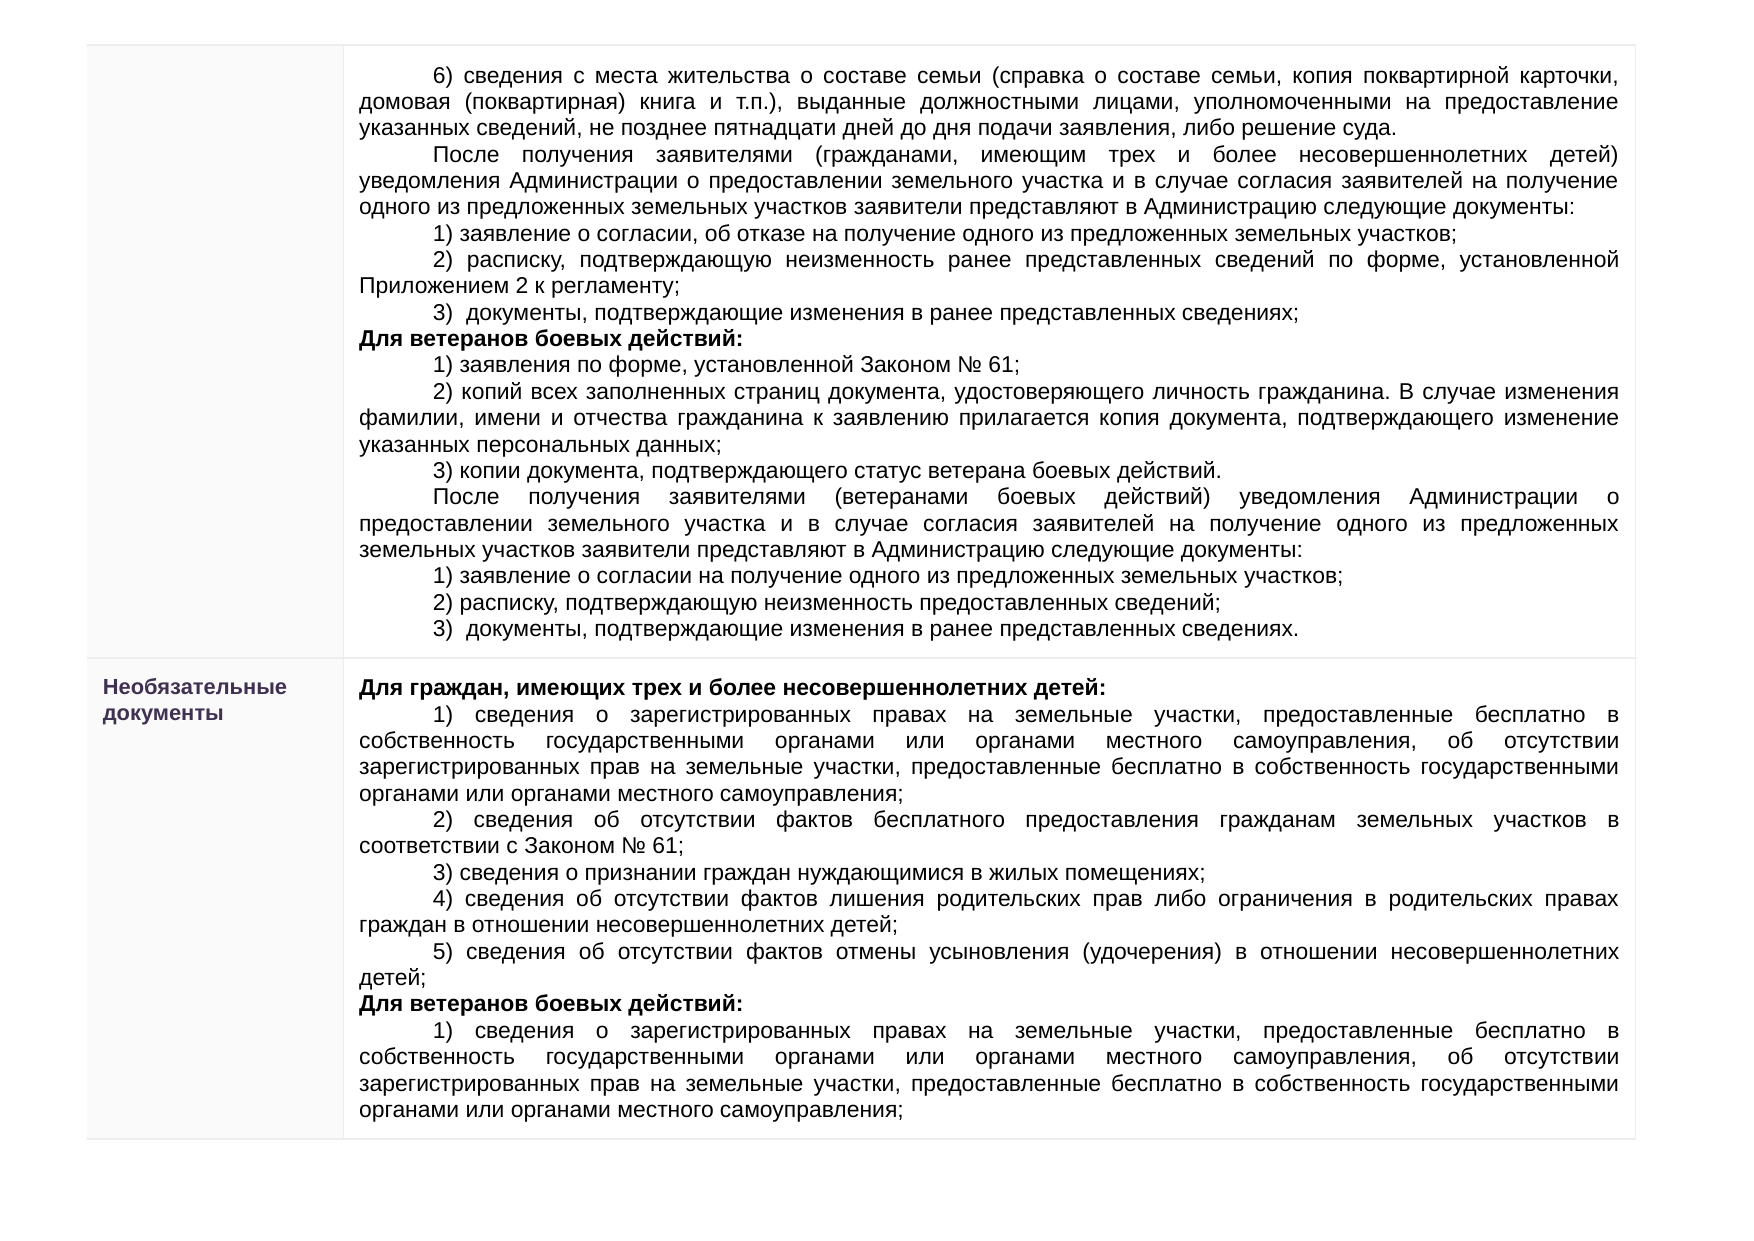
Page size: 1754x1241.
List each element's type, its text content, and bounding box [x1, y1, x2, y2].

table_cell Для граждан, имеющих трех и более несовершеннолетних детей: 1) сведения о зарегистрированных правах на земельные участки, предоставленные бесплатно в собственность государственными органами или органами местного самоуправления, об отсутствии зарегистрированных прав на земельные участки, предоставленные бесплатно в собственность государственными органами или органами местного самоуправления; 2) сведения об отсутствии фактов бесплатного предоставления гражданам земельных участков в соответствии с Законом № 61; 3) сведения о признании граждан нуждающимися в жилых помещениях; 4) сведения об отсутствии фактов лишения родительских прав либо ограничения в родительских правах граждан в отношении несовершеннолетних детей; 5) сведения об отсутствии фактов отмены усыновления (удочерения) в отношении несовершеннолетних детей; Для ветеранов боевых действий: 1) сведения о зарегистрированных правах на земельные участки, предоставленные бесплатно в собственность государственными органами или органами местного самоуправления, об отсутствии зарегистрированных прав на земельные участки, предоставленные бесплатно в собственность государственными органами или органами местного самоуправления; [344, 659, 1635, 1138]
table_cell 6) сведения с места жительства о составе семьи (справка о составе семьи, копия поквартирной карточки, домовая (поквартирная) книга и т.п.), выданные должностными лицами, уполномоченными на предоставление указанных сведений, не позднее пятнадцати дней до дня подачи заявления, либо решение суда. После получения заявителями (гражданами, имеющим трех и более несовершеннолетних детей) уведомления Администрации о предоставлении земельного участка и в случае согласия заявителей на получение одного из предложенных земельных участков заявители представляют в Администрацию следующие документы: 1) заявление о согласии, об отказе на получение одного из предложенных земельных участков; 2) расписку, подтверждающую неизменность ранее представленных сведений по форме, установленной Приложением 2 к регламенту; 3) документы, подтверждающие изменения в ранее представленных сведениях; Для ветеранов боевых действий: 1) заявления по форме, установленной Законом № 61; 2) копий всех заполненных страниц документа, удостоверяющего личность гражданина. В случае изменения фамилии, имени и отчества гражданина к заявлению прилагается копия документа, подтверждающего изменение указанных персональных данных; 3) копии документа, подтверждающего статус ветерана боевых действий. После получения заявителями (ветеранами боевых действий) уведомления Администрации о предоставлении земельного участка и в случае согласия заявителей на получение одного из предложенных земельных участков заявители представляют в Администрацию следующие документы: 1) заявление о согласии на получение одного из предложенных земельных участков; 2) расписку, подтверждающую неизменность предоставленных сведений; 3) документы, подтверждающие изменения в ранее представленных сведениях. [344, 46, 1635, 657]
table_cell Необязательные документы [87, 659, 343, 1138]
table_cell [87, 46, 343, 657]
